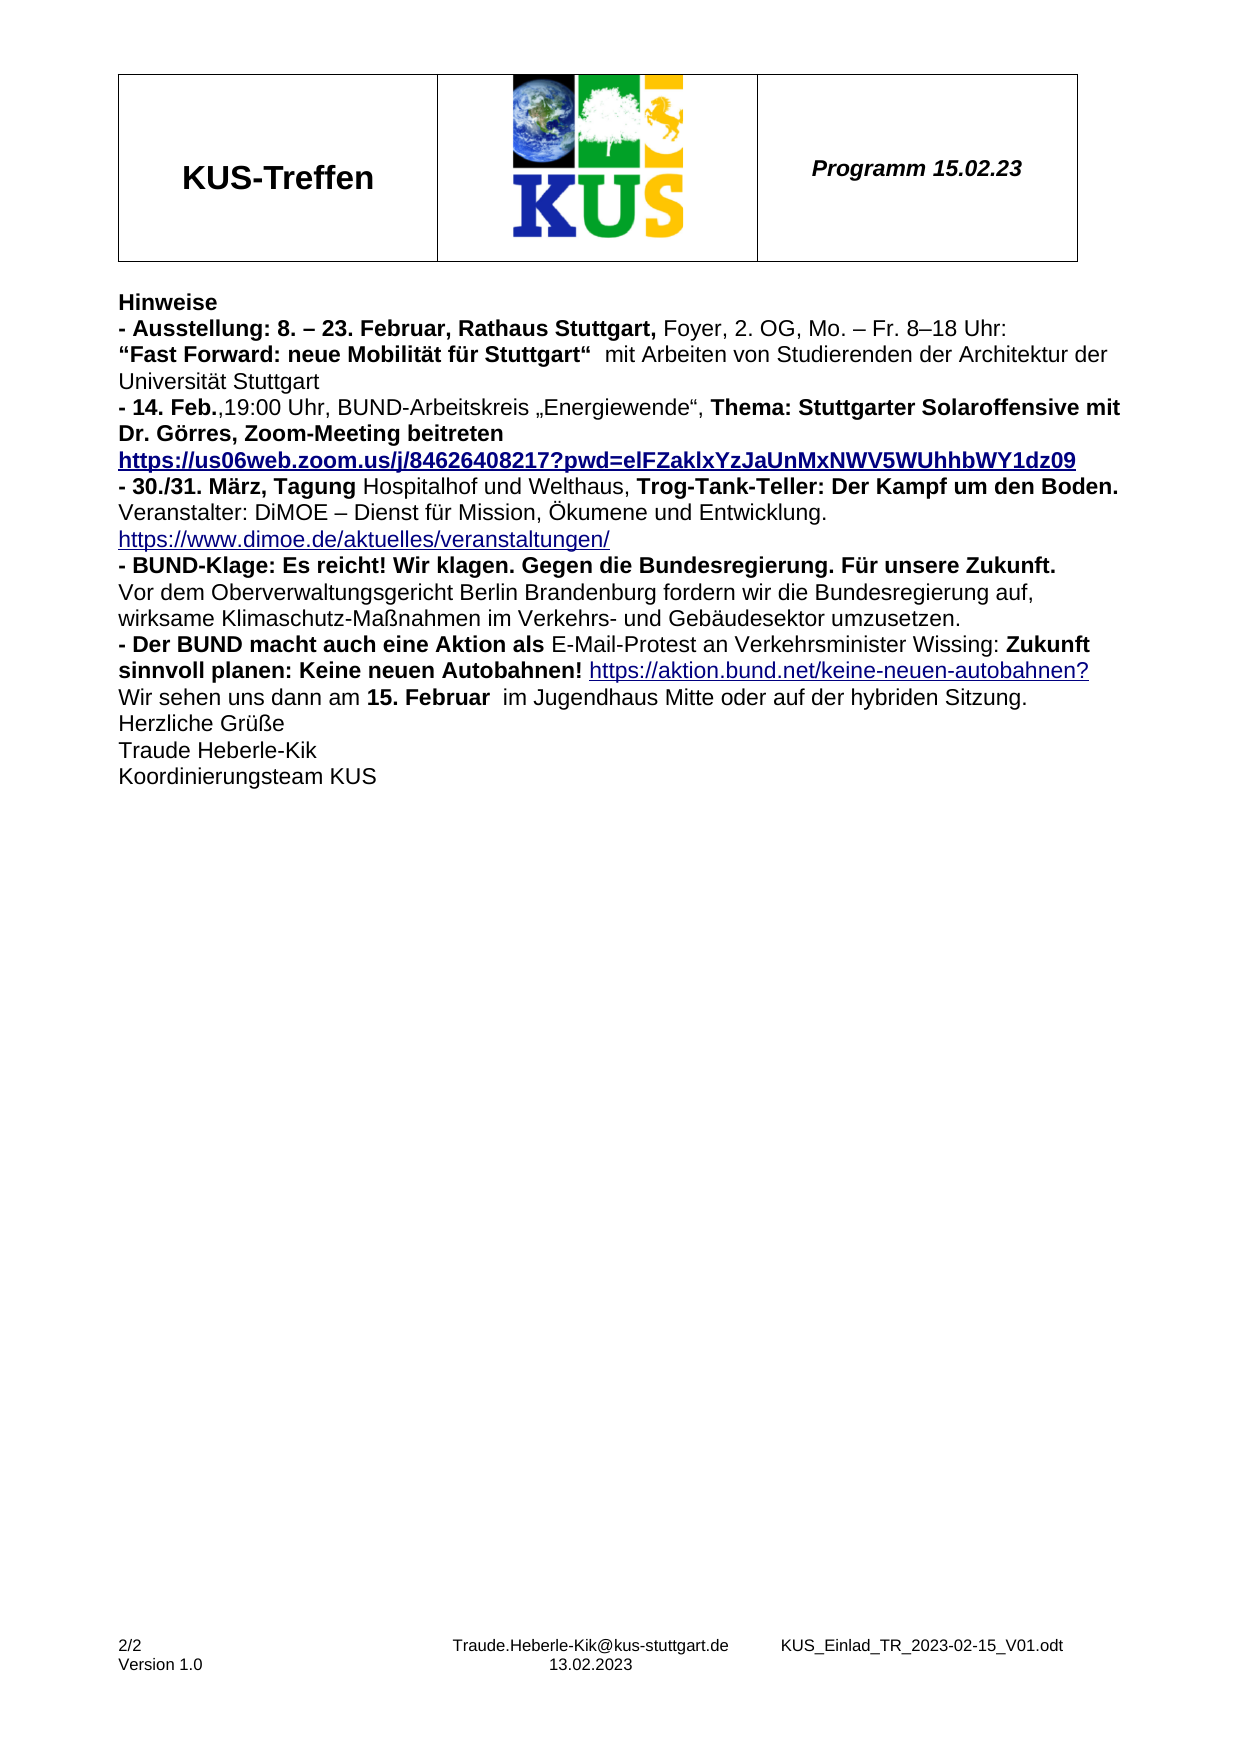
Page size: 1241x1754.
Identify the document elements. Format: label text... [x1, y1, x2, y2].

text Hinweise - Ausstellung: 8. – 23. Februar, Rathaus Stuttgart, Foyer, 2. OG, Mo. – Fr. 8–18 Uhr: “Fast Forward: neue Mobilität für Stuttgart“ mit Arbeiten von Studierenden der Architektur der Universität Stuttgart - 14. Feb.,19:00 Uhr, BUND-Arbeitskreis „Energiewende“, Thema: Stuttgarter Solaroffensive mit Dr. Görres, Zoom-Meeting beitreten https://us06web.zoom.us/j/84626408217?pwd=elFZaklxYzJaUnMxNWV5WUhhbWY1dz09 - 30./31. März, Tagung Hospitalhof und Welthaus, Trog-Tank-Teller: Der Kampf um den Boden. Veranstalter: DiMOE – Dienst für Mission, Ökumene und Entwicklung. https://www.dimoe.de/aktuelles/veranstaltungen/ - BUND-Klage: Es reicht! Wir klagen. Gegen die Bundesregierung. Für unsere Zukunft. Vor dem Oberverwaltungsgericht Berlin Brandenburg fordern wir die Bundesregierung auf, wirksame Klimaschutz-Maßnahmen im Verkehrs- und Gebäudesektor umzusetzen. - Der BUND macht auch eine Aktion als E-Mail-Protest an Verkehrsminister Wissing: Zukunft sinnvoll planen: Keine neuen Autobahnen! https://aktion.bund.net/keine-neuen-autobahnen? [118, 288, 1122, 684]
text Wir sehen uns dann am 15. Februar im Jugendhaus Mitte oder auf der hybriden Sitzung. [118, 684, 1122, 710]
text Herzliche Grüße Traude Heberle-Kik Koordinierungsteam KUS [118, 710, 1122, 789]
